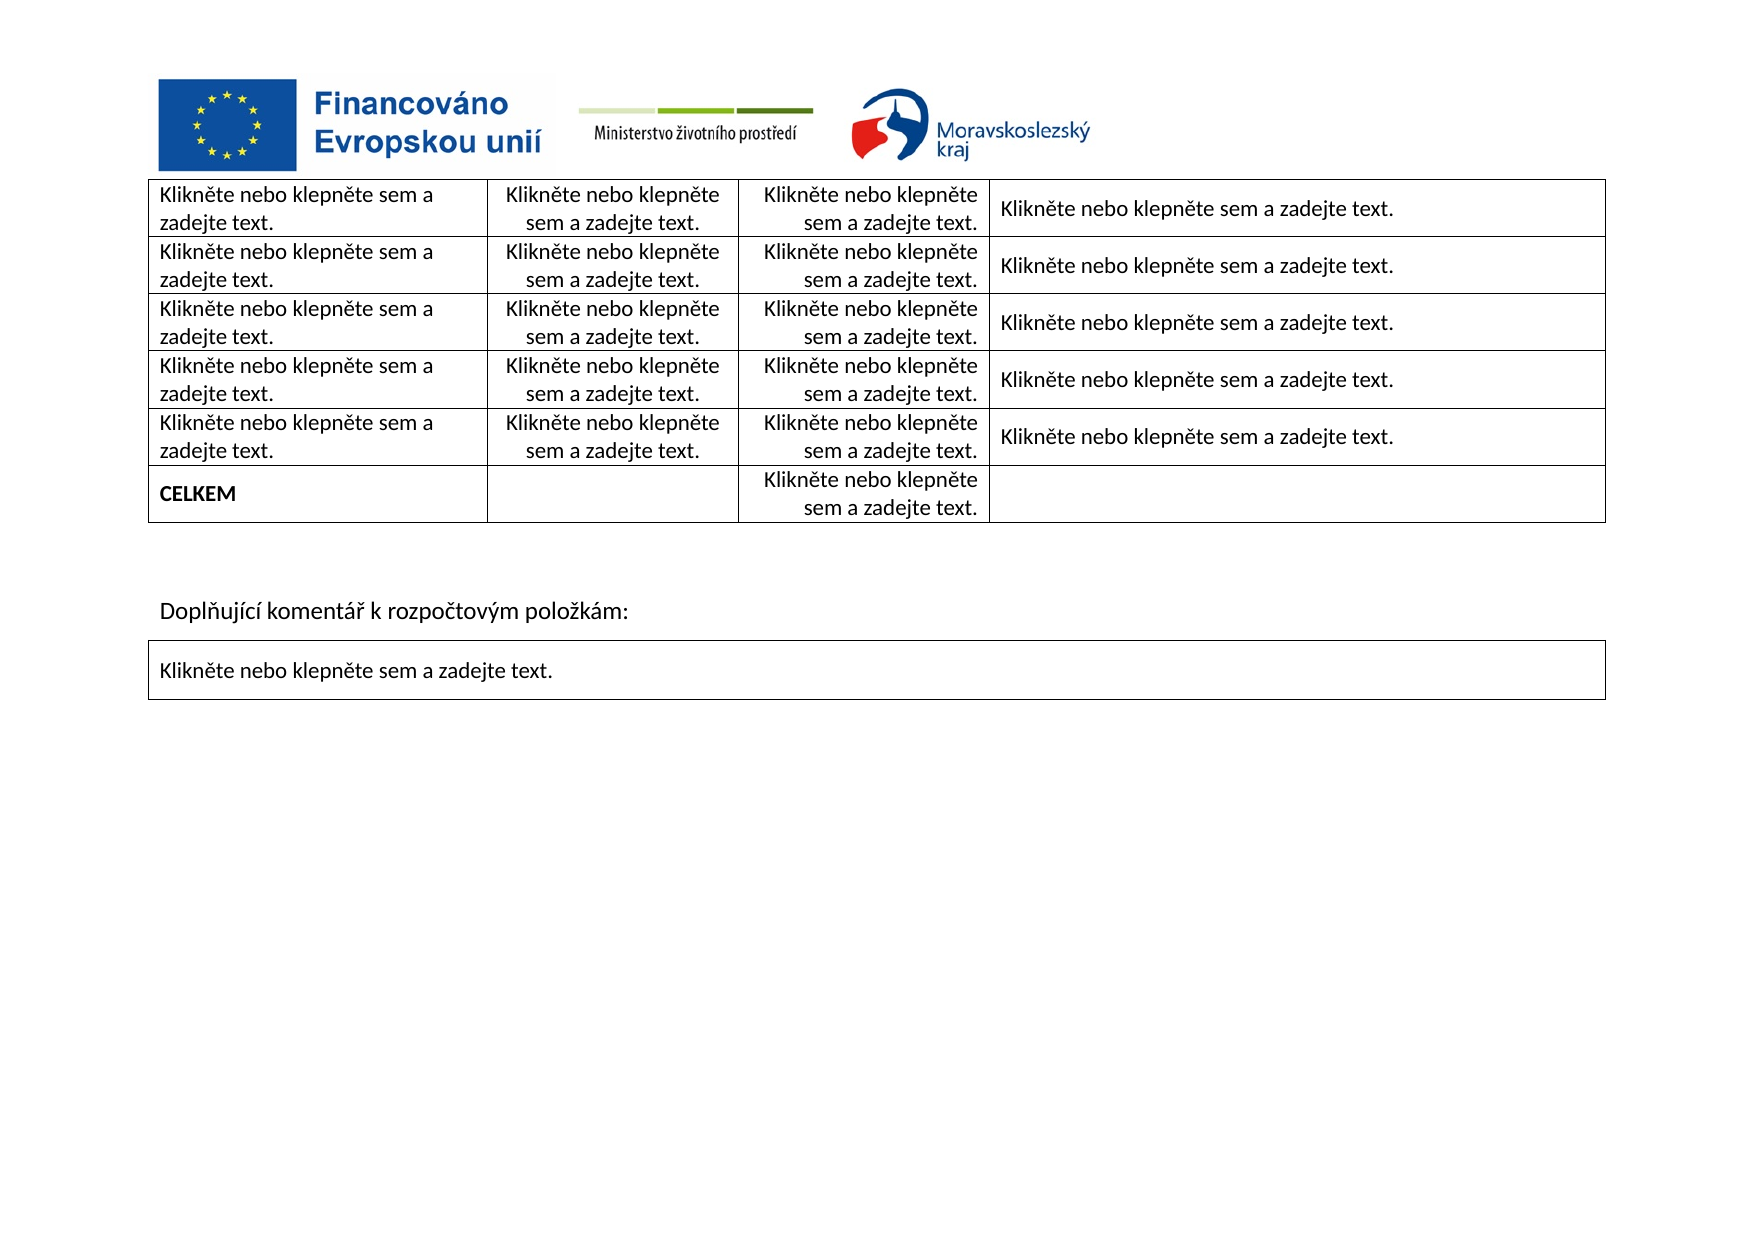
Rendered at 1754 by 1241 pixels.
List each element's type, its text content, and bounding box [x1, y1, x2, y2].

table_cell Doplňující komentář k rozpočtovým položkám: [148, 581, 1606, 640]
table_cell Klikněte nebo klepněte sem a zadejte text. [990, 180, 1605, 236]
table_cell [148, 523, 1606, 581]
table_cell Klikněte nebo klepněte sem a zadejte text. [488, 294, 738, 350]
table_cell CELKEM [149, 466, 487, 522]
table_cell Klikněte nebo klepněte sem a zadejte text. [488, 237, 738, 293]
table_cell Klikněte nebo klepněte sem a zadejte text. [990, 351, 1605, 407]
table_cell Klikněte nebo klepněte sem a zadejte text. [739, 351, 989, 407]
table_cell Klikněte nebo klepněte sem a zadejte text. [990, 237, 1605, 293]
table_cell Klikněte nebo klepněte sem a zadejte text. [739, 237, 989, 293]
table_cell Klikněte nebo klepněte sem a zadejte text. [488, 409, 738, 464]
table_cell Klikněte nebo klepněte sem a zadejte text. [149, 294, 487, 350]
table_cell Klikněte nebo klepněte sem a zadejte text. [149, 641, 1605, 699]
table_cell Klikněte nebo klepněte sem a zadejte text. [149, 351, 487, 407]
table_cell Klikněte nebo klepněte sem a zadejte text. [739, 180, 989, 236]
table_cell [488, 466, 738, 522]
picture [147, 73, 1104, 179]
table_cell Klikněte nebo klepněte sem a zadejte text. [149, 180, 487, 236]
table_cell Klikněte nebo klepněte sem a zadejte text. [739, 466, 989, 522]
table_cell Klikněte nebo klepněte sem a zadejte text. [149, 409, 487, 464]
table_cell [990, 466, 1605, 522]
table_cell Klikněte nebo klepněte sem a zadejte text. [149, 237, 487, 293]
table_cell Klikněte nebo klepněte sem a zadejte text. [990, 409, 1605, 464]
table_cell Klikněte nebo klepněte sem a zadejte text. [990, 294, 1605, 350]
table_cell Klikněte nebo klepněte sem a zadejte text. [488, 351, 738, 407]
table_cell Klikněte nebo klepněte sem a zadejte text. [739, 409, 989, 464]
table_cell Klikněte nebo klepněte sem a zadejte text. [739, 294, 989, 350]
table_cell Klikněte nebo klepněte sem a zadejte text. [488, 180, 738, 236]
